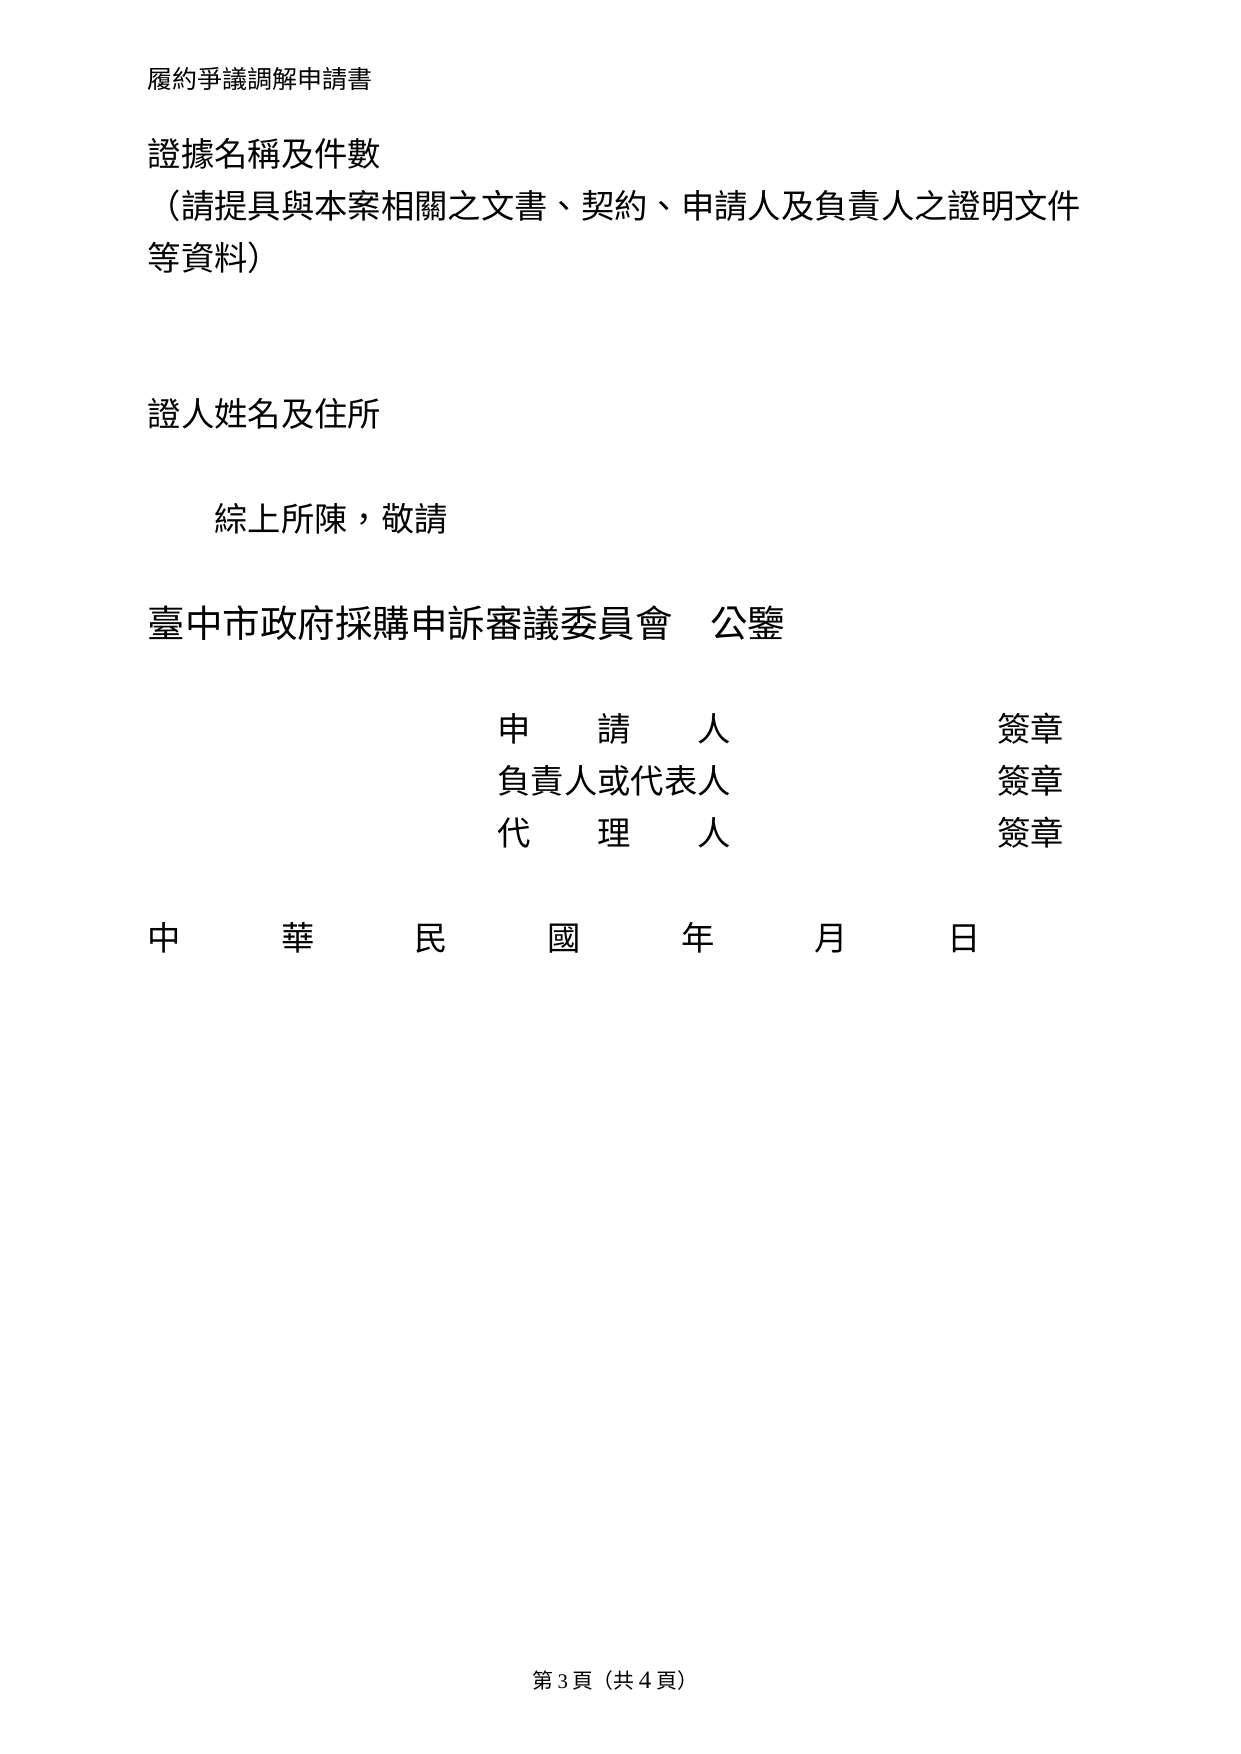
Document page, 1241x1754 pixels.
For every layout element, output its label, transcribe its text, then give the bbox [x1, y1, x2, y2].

text （請提具與本案相關之文書、契約、申請人及負責人之證明文件 [148, 177, 1092, 229]
text 證據名稱及件數 [148, 125, 1092, 177]
text 證人姓名及住所 [148, 385, 1092, 437]
text 綜上所陳，敬請 [214, 489, 1092, 541]
text 申 請 人 簽章 [497, 700, 1092, 752]
text 中 華 民 國 年 月 日 [148, 908, 1092, 960]
text 代 理 人 簽章 [497, 804, 1092, 856]
text 等資料） [148, 229, 1092, 281]
text 負責人或代表人 簽章 [497, 752, 1092, 804]
text 臺中市政府採購申訴審議委員會 公鑒 [148, 593, 1092, 648]
